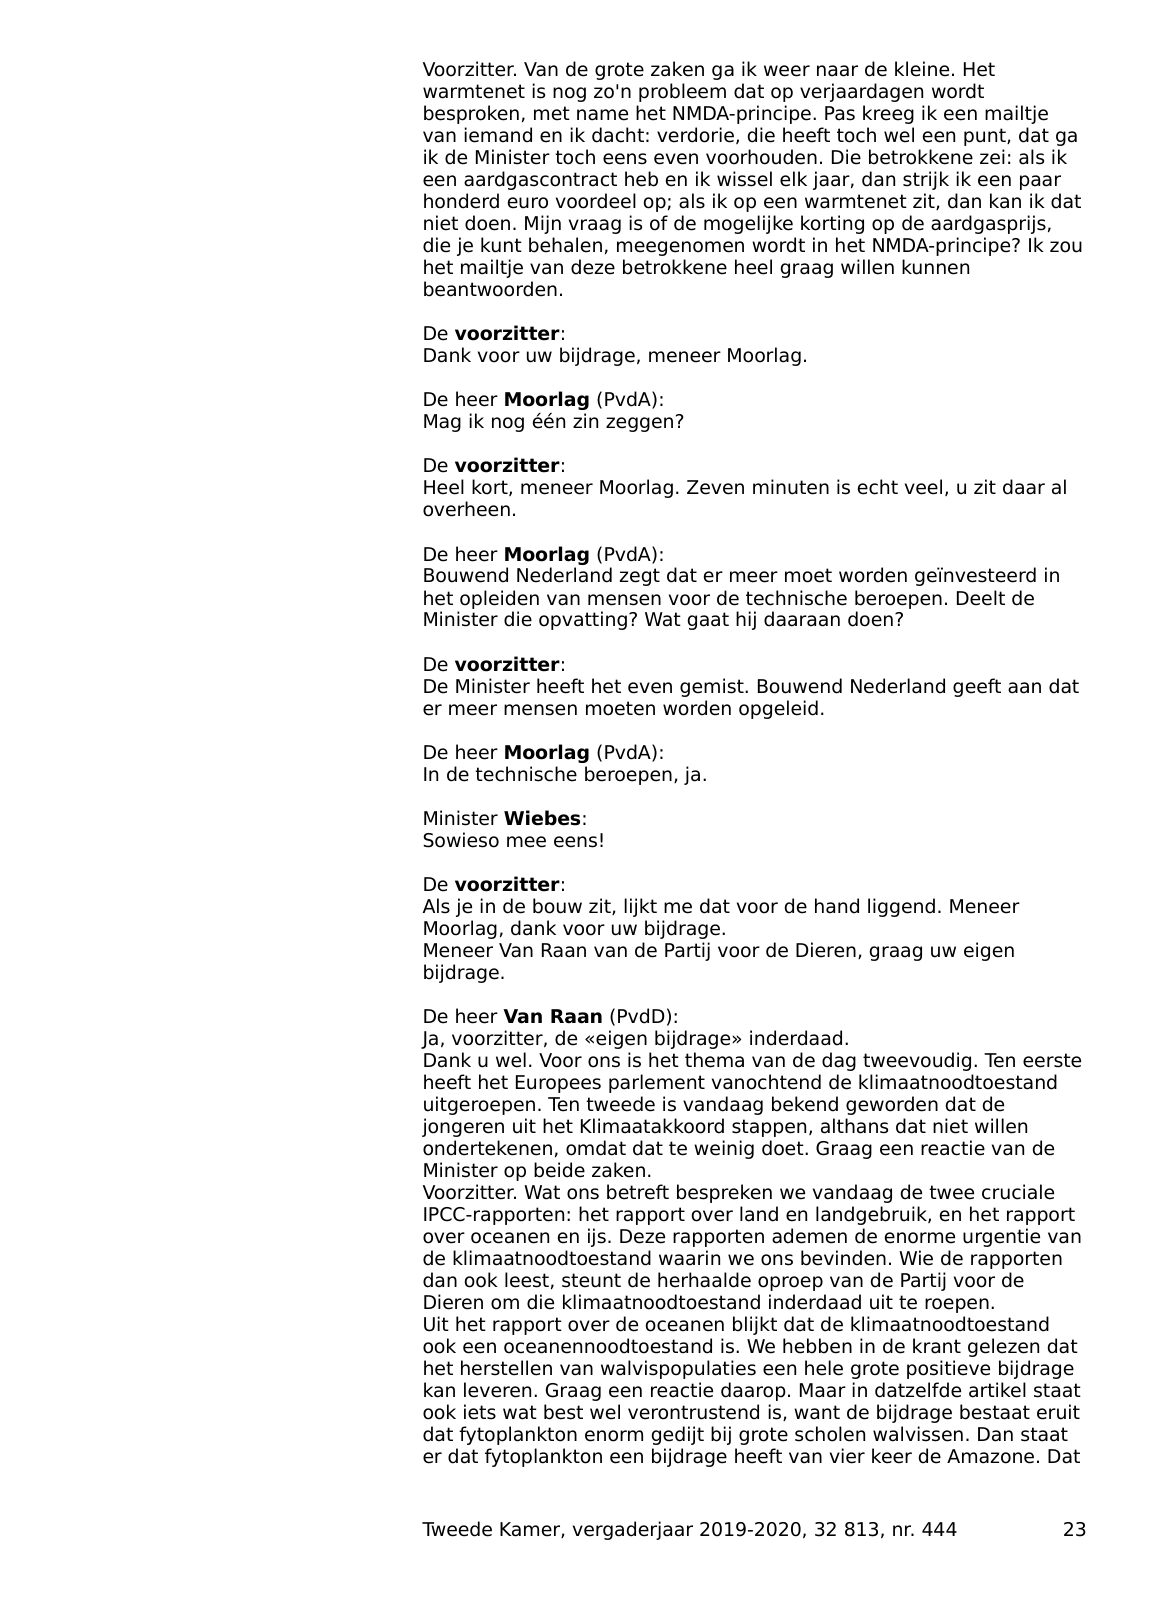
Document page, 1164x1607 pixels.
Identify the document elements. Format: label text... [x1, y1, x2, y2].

text Dank voor uw bijdrage, meneer Moorlag. [422, 345, 1087, 367]
text De voorzitter: [422, 874, 1087, 896]
text Dank u wel. Voor ons is het thema van de dag tweevoudig. Ten eerste heeft het Europees parlement vanochtend de klimaatnoodtoestand uitgeroepen. Ten tweede is vandaag bekend geworden dat de jongeren uit het Klimaatakkoord stappen, althans dat niet willen ondertekenen, omdat dat te weinig doet. Graag een reactie van de Minister op beide zaken. [422, 1050, 1087, 1182]
text Voorzitter. Van de grote zaken ga ik weer naar de kleine. Het warmtenet is nog zo'n probleem dat op verjaardagen wordt besproken, met name het NMDA-principe. Pas kreeg ik een mailtje van iemand en ik dacht: verdorie, die heeft toch wel een punt, dat ga ik de Minister toch eens even voorhouden. Die betrokkene zei: als ik een aardgascontract heb en ik wissel elk jaar, dan strijk ik een paar honderd euro voordeel op; als ik op een warmtenet zit, dan kan ik dat niet doen. Mijn vraag is of de mogelijke korting op de aardgasprijs, die je kunt behalen, meegenomen wordt in het NMDA-principe? Ik zou het mailtje van deze betrokkene heel graag willen kunnen beantwoorden. [422, 59, 1087, 301]
text Meneer Van Raan van de Partij voor de Dieren, graag uw eigen bijdrage. [422, 940, 1087, 984]
text De heer Van Raan (PvdD): [422, 1006, 1087, 1028]
text Uit het rapport over de oceanen blijkt dat de klimaatnoodtoestand ook een oceanennoodtoestand is. We hebben in de krant gelezen dat het herstellen van walvispopulaties een hele grote positieve bijdrage kan leveren. Graag een reactie daarop. Maar in datzelfde artikel staat ook iets wat best wel verontrustend is, want de bijdrage bestaat eruit dat fytoplankton enorm gedijt bij grote scholen walvissen. Dan staat er dat fytoplankton een bijdrage heeft van vier keer de Amazone. Dat [422, 1314, 1087, 1468]
text De heer Moorlag (PvdA): [422, 543, 1087, 565]
text De voorzitter: [422, 653, 1087, 676]
text De voorzitter: [422, 455, 1087, 477]
text Als je in de bouw zit, lijkt me dat voor de hand liggend. Meneer Moorlag, dank voor uw bijdrage. [422, 896, 1087, 940]
text Mag ik nog één zin zeggen? [422, 411, 1087, 433]
text In de technische beroepen, ja. [422, 764, 1087, 786]
text De heer Moorlag (PvdA): [422, 742, 1087, 764]
text Ja, voorzitter, de «eigen bijdrage» inderdaad. [422, 1028, 1087, 1050]
text Minister Wiebes: [422, 808, 1087, 830]
text Voorzitter. Wat ons betreft bespreken we vandaag de twee cruciale IPCC-rapporten: het rapport over land en landgebruik, en het rapport over oceanen en ijs. Deze rapporten ademen de enorme urgentie van de klimaatnoodtoestand waarin we ons bevinden. Wie de rapporten dan ook leest, steunt de herhaalde oproep van de Partij voor de Dieren om die klimaatnoodtoestand inderdaad uit te roepen. [422, 1182, 1087, 1314]
text Sowieso mee eens! [422, 830, 1087, 852]
text Bouwend Nederland zegt dat er meer moet worden geïnvesteerd in het opleiden van mensen voor de technische beroepen. Deelt de Minister die opvatting? Wat gaat hij daaraan doen? [422, 565, 1087, 631]
text De Minister heeft het even gemist. Bouwend Nederland geeft aan dat er meer mensen moeten worden opgeleid. [422, 676, 1087, 719]
text De heer Moorlag (PvdA): [422, 389, 1087, 411]
text Heel kort, meneer Moorlag. Zeven minuten is echt veel, u zit daar al overheen. [422, 477, 1087, 521]
text De voorzitter: [422, 323, 1087, 345]
